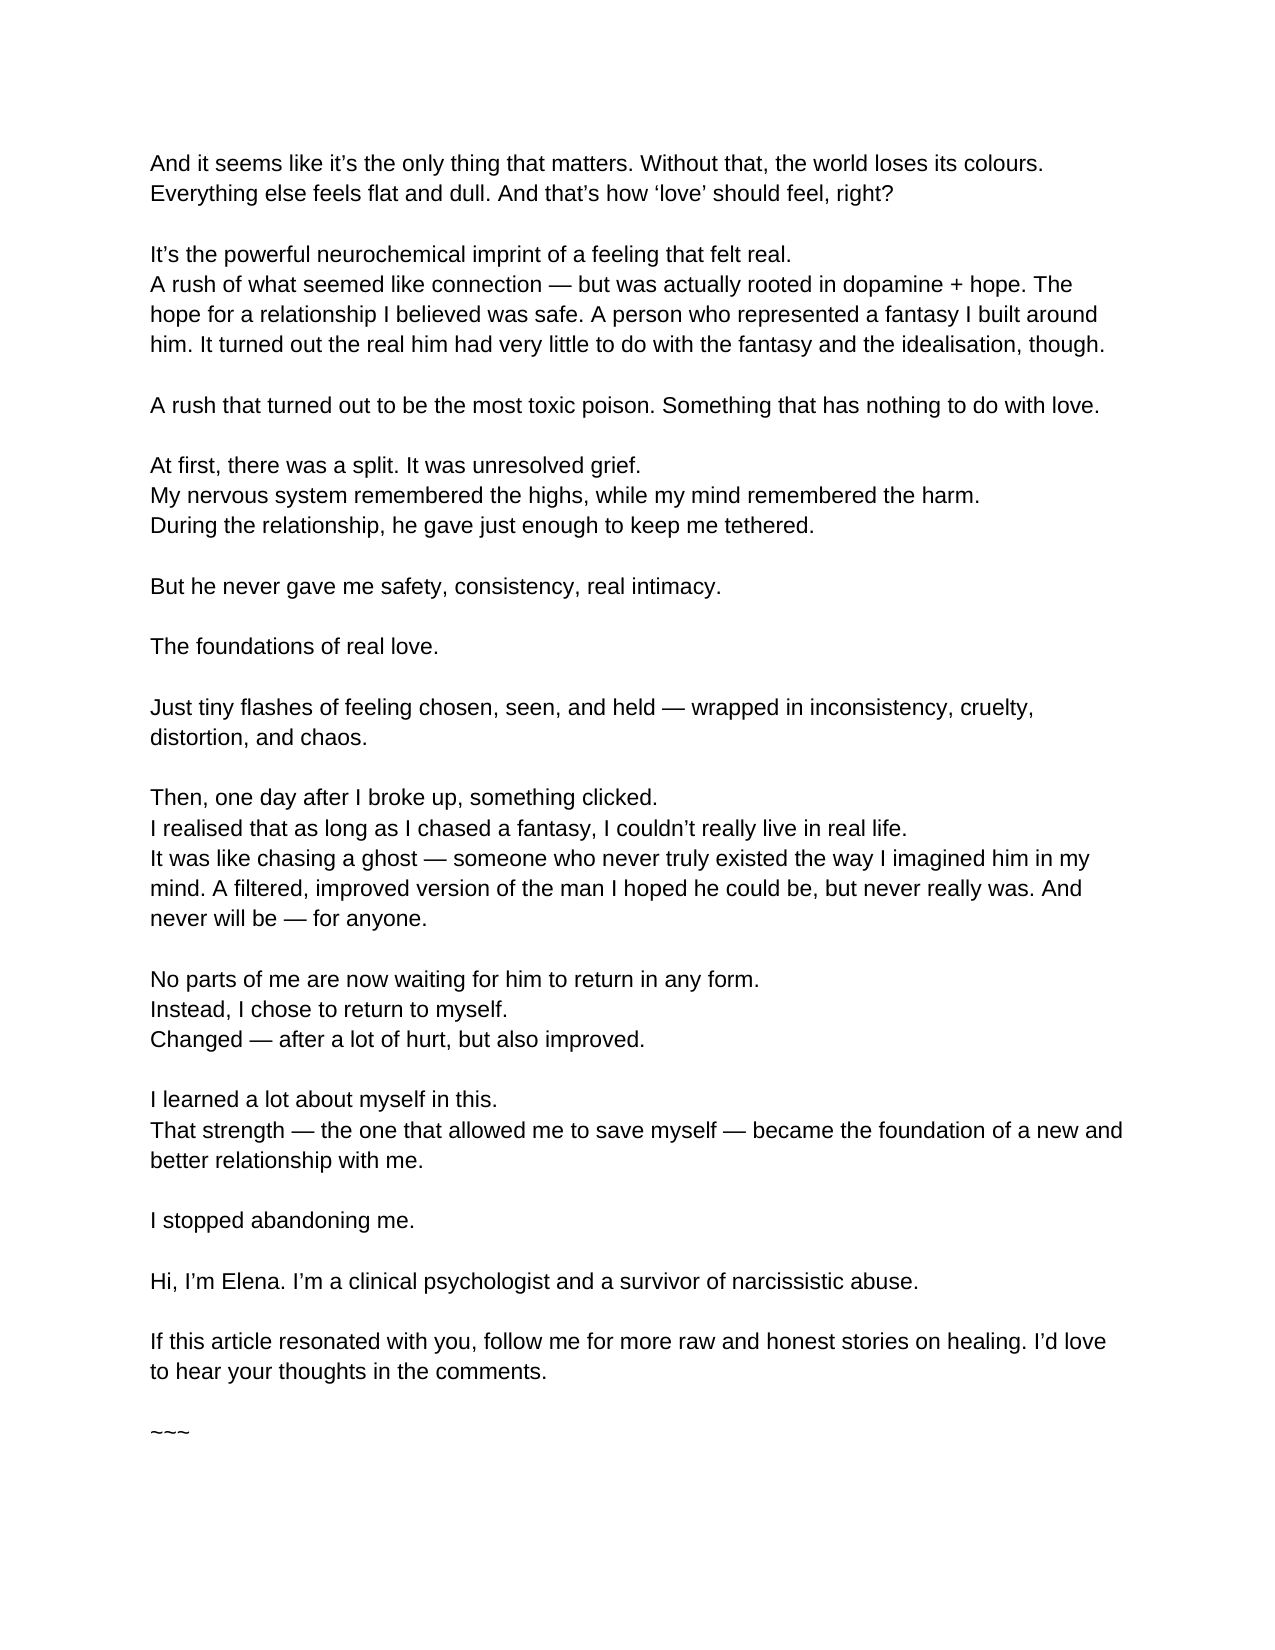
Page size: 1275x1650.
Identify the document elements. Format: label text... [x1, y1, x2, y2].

text My nervous system remembered the highs, while my mind remembered the harm. [150, 482, 1125, 509]
text The foundations of real love. [150, 633, 1125, 660]
text ~~~ [150, 1419, 1125, 1445]
text Just tiny flashes of feeling chosen, seen, and held — wrapped in inconsistency, cruelty, distortion, and chaos. [150, 694, 1125, 750]
text I learned a lot about myself in this. [150, 1086, 1125, 1113]
text During the relationship, he gave just enough to keep me tethered. [150, 512, 1125, 539]
text It’s the powerful neurochemical imprint of a feeling that felt real. [150, 241, 1125, 267]
text At first, there was a split. It was unresolved grief. [150, 452, 1125, 478]
text Hi, I’m Elena. I’m a clinical psychologist and a survivor of narcissistic abuse. [150, 1268, 1125, 1294]
text I realised that as long as I chased a fantasy, I couldn’t really live in real life. [150, 814, 1125, 841]
text A rush of what seemed like connection — but was actually rooted in dopamine + hope. The hope for a relationship I believed was safe. A person who represented a fantasy I built around him. It turned out the real him had very little to do with the fantasy and the idealisation, though. [150, 271, 1125, 358]
text I stopped abandoning me. [150, 1207, 1125, 1234]
text A rush that turned out to be the most toxic poison. Something that has nothing to do with love. [150, 392, 1125, 418]
text But he never gave me safety, consistency, real intimacy. [150, 573, 1125, 599]
text And it seems like it’s the only thing that matters. Without that, the world loses its colours. Everything else feels flat and dull. And that’s how ‘love’ should feel, right? [150, 150, 1125, 207]
text It was like chasing a ghost — someone who never truly existed the way I imagined him in my mind. A filtered, improved version of the man I hoped he could be, but never really was. And never will be — for anyone. [150, 845, 1125, 932]
text Then, one day after I broke up, something clicked. [150, 784, 1125, 811]
text No parts of me are now waiting for him to return in any form. [150, 966, 1125, 992]
text Changed — after a lot of hurt, but also improved. [150, 1026, 1125, 1052]
text If this article resonated with you, follow me for more raw and honest stories on healing. I’d love to hear your thoughts in the comments. [150, 1328, 1125, 1385]
text That strength — the one that allowed me to save myself — became the foundation of a new and better relationship with me. [150, 1117, 1125, 1173]
text Instead, I chose to return to myself. [150, 996, 1125, 1022]
